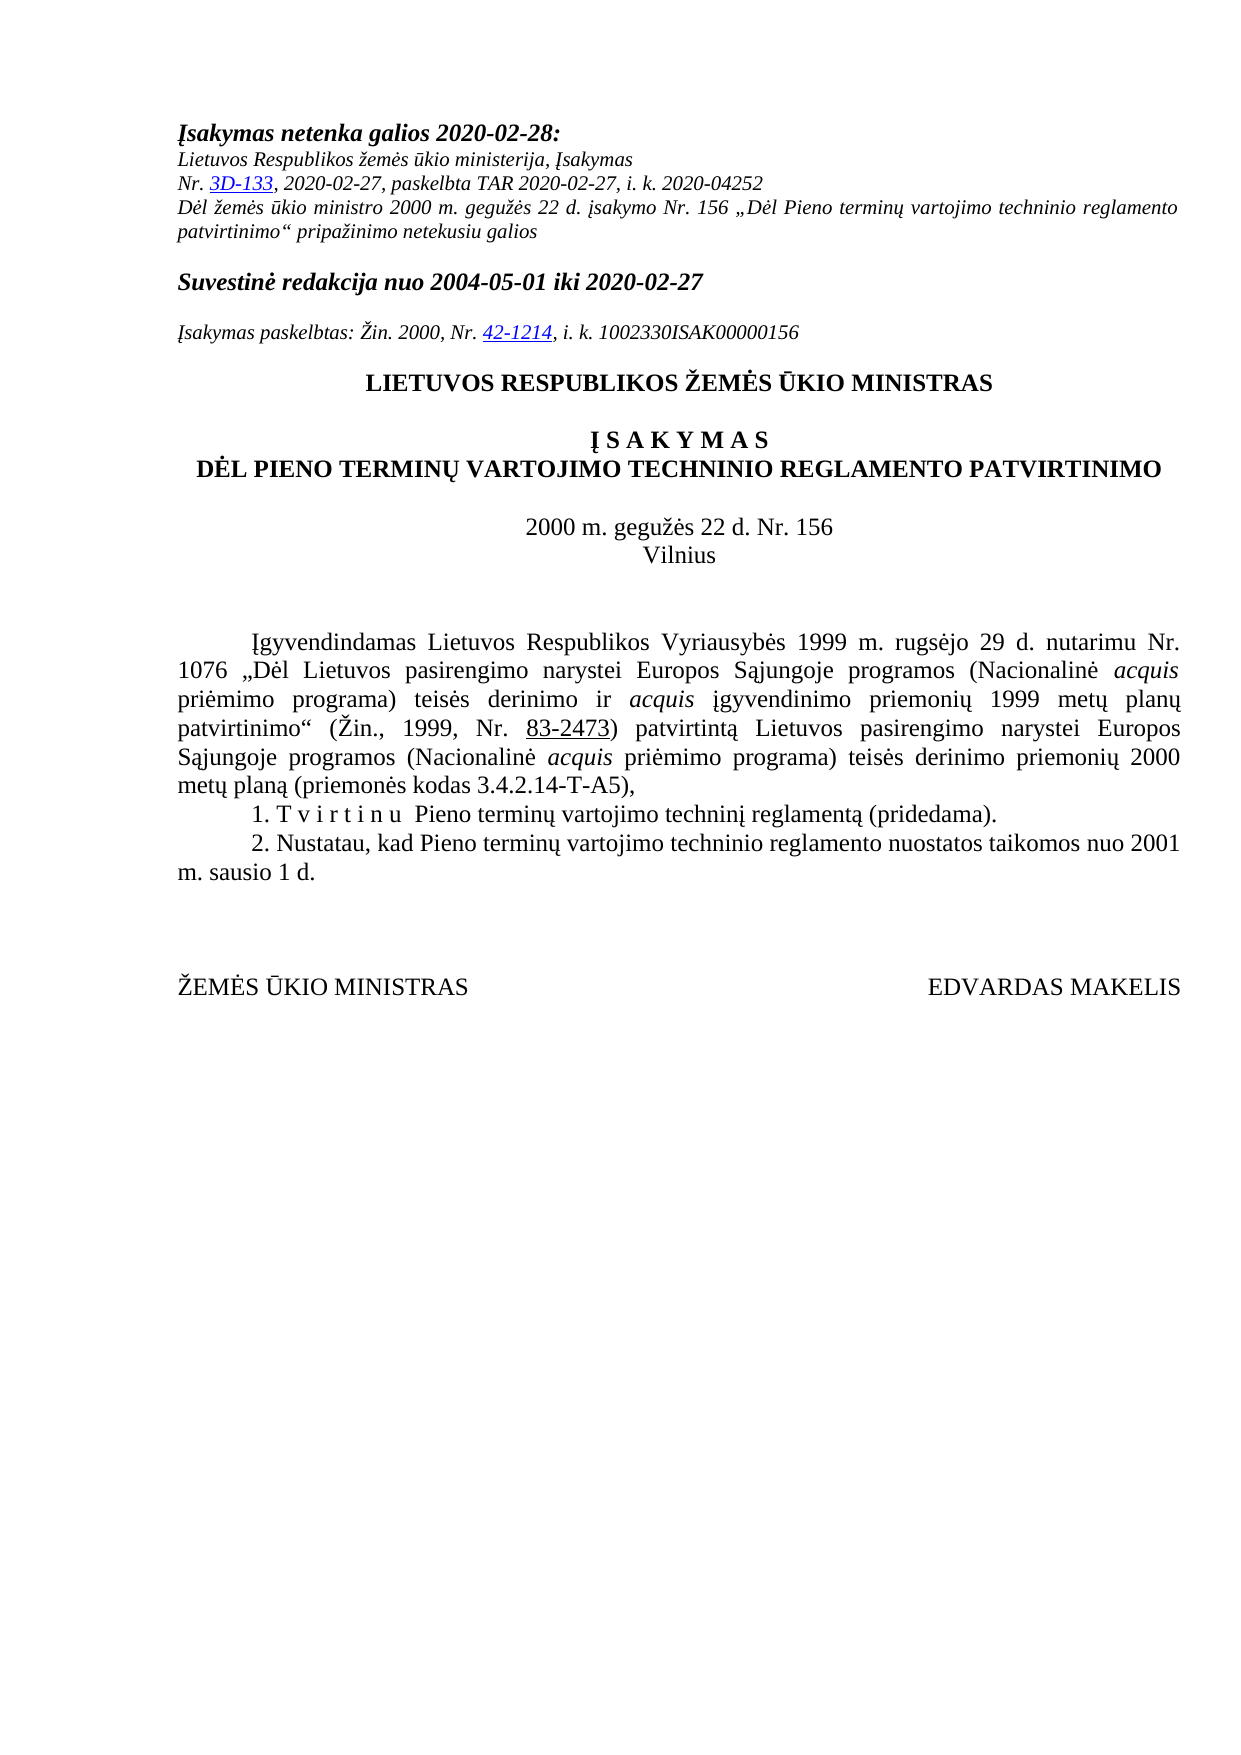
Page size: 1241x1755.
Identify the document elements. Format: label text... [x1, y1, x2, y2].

text Įgyvendindamas Lietuvos Respublikos Vyriausybės 1999 m. rugsėjo 29 d. nutarimu Nr. 1076 „Dėl Lietuvos pasirengimo narystei Europos Sąjungoje programos (Nacionalinė acquis priėmimo programa) teisės derinimo ir acquis įgyvendinimo priemonių 1999 metų planų patvirtinimo“ (Žin., 1999, Nr. 83-2473) patvirtintą Lietuvos pasirengimo narystei Europos Sąjungoje programos (Nacionalinė acquis priėmimo programa) teisės derinimo priemonių 2000 metų planą (priemonės kodas 3.4.2.14-T-A5), [177, 627, 1181, 799]
text DĖL PIENO TERMINŲ VARTOJIMO TECHNINIO REGLAMENTO PATVIRTINIMO [177, 454, 1181, 483]
text 1. Tvirtinu Pieno terminų vartojimo techninį reglamentą (pridedama). [177, 799, 1181, 828]
text Dėl žemės ūkio ministro 2000 m. gegužės 22 d. įsakymo Nr. 156 „Dėl Pieno terminų vartojimo techninio reglamento patvirtinimo“ pripažinimo netekusiu galios [177, 195, 1181, 243]
text Įsakymas netenka galios 2020-02-28: [177, 118, 1181, 147]
text Suvestinė redakcija nuo 2004-05-01 iki 2020-02-27 [177, 267, 1181, 296]
text Lietuvos Respublikos žemės ūkio ministerija, Įsakymas [177, 147, 1181, 171]
text 2. Nustatau, kad Pieno terminų vartojimo techninio reglamento nuostatos taikomos nuo 2001 m. sausio 1 d. [177, 828, 1181, 886]
text ŽEMĖS ŪKIO Ministras Edvardas Makelis [177, 972, 1181, 1001]
text Į S A K Y M A S [177, 426, 1181, 454]
text LIETUVOS RESPUBLIKOS ŽEMĖS ŪKIO MINISTRAS [177, 368, 1181, 397]
text Vilnius [177, 541, 1181, 569]
text 2000 m. gegužės 22 d. Nr. 156 [177, 512, 1181, 541]
text Nr. 3D-133, 2020-02-27, paskelbta TAR 2020-02-27, i. k. 2020-04252 [177, 171, 1181, 195]
text Įsakymas paskelbtas: Žin. 2000, Nr. 42-1214, i. k. 1002330ISAK00000156 [177, 320, 1181, 344]
